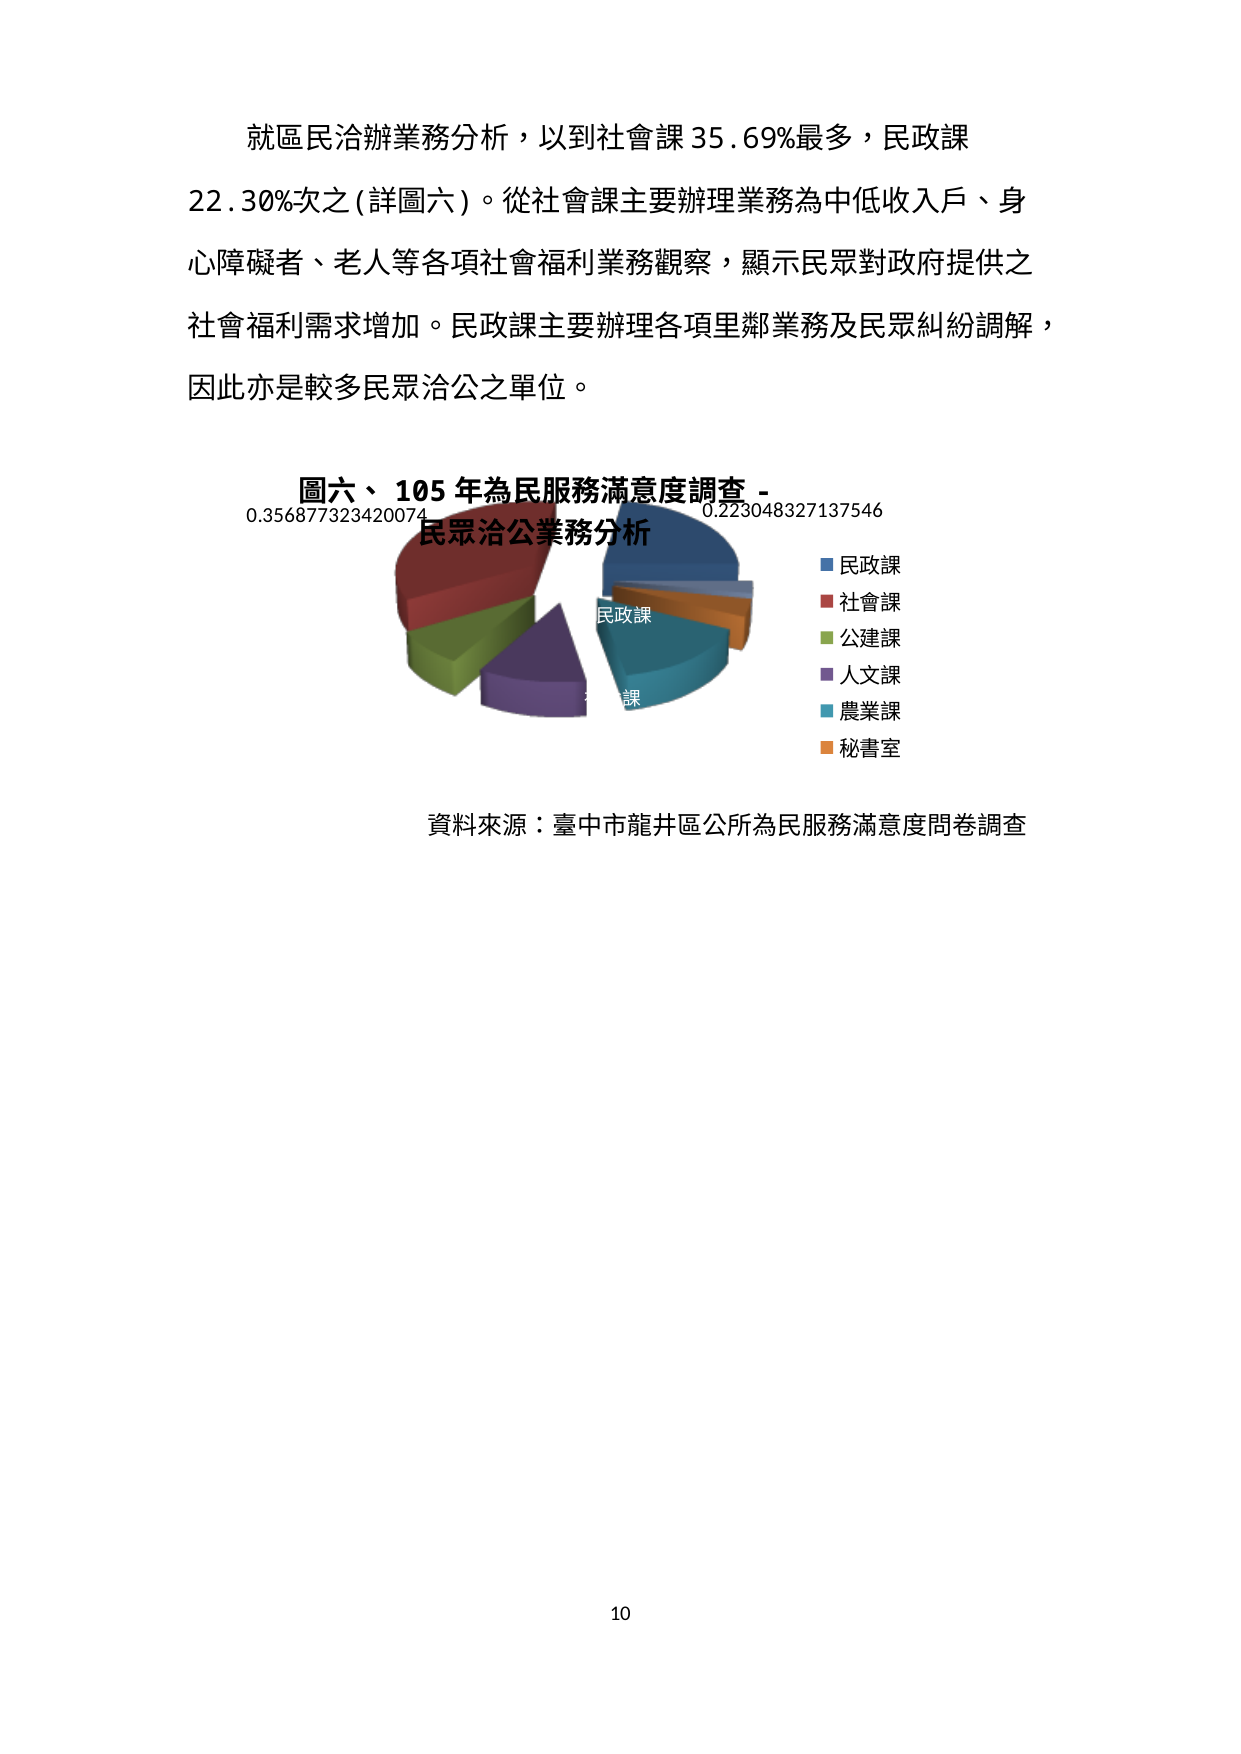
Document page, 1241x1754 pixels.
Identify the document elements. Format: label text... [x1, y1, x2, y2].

text 就區民洽辦業務分析，以到社會課35.69%最多，民政課22.30%次之(詳圖六)。從社會課主要辦理業務為中低收入戶、身心障礙者、老人等各項社會福利業務觀察，顯示民眾對政府提供之社會福利需求增加。民政課主要辦理各項里鄰業務及民眾糾紛調解，因此亦是較多民眾洽公之單位。 [187, 94, 1053, 407]
text 資料來源：臺中市龍井區公所為民服務滿意度問卷調查 [187, 782, 1053, 844]
